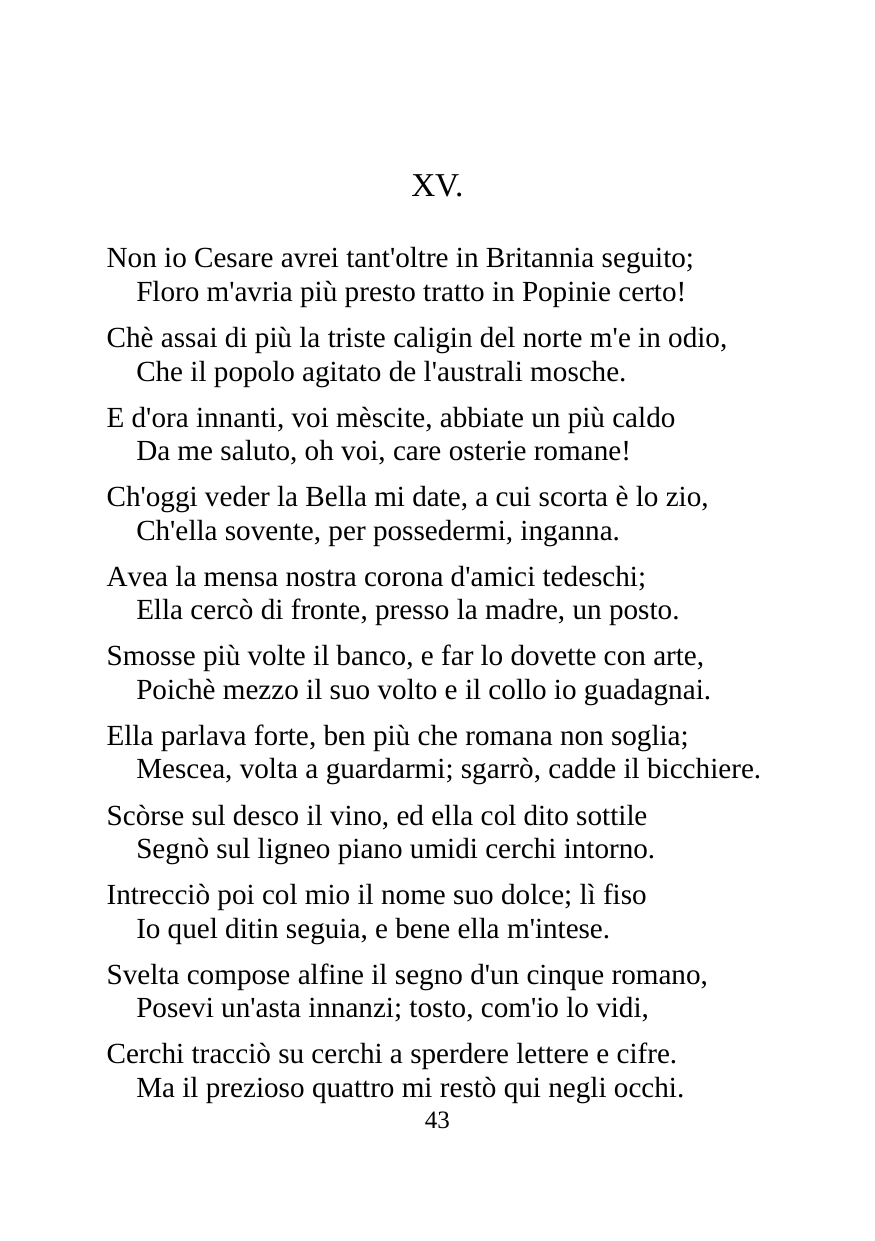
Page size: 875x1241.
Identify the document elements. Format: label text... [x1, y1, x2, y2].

subtitle XV. [106, 165, 768, 203]
text Non io Cesare avrei tant'oltre in Britannia seguito; Floro m'avria più presto tratto in Popinie certo! [106, 241, 768, 308]
text Scòrse sul desco il vino, ed ella col dito sottile Segnò sul ligneo piano umidi cerchi intorno. [106, 798, 768, 865]
text Chè assai di più la triste caligin del norte m'e in odio, Che il popolo agitato de l'australi mosche. [106, 320, 768, 387]
text Avea la mensa nostra corona d'amici tedeschi; Ella cercò di fronte, presso la madre, un posto. [106, 559, 768, 626]
text Svelta compose alfine il segno d'un cinque romano, Posevi un'asta innanzi; tosto, com'io lo vidi, [106, 957, 768, 1024]
text Intrecciò poi col mio il nome suo dolce; lì fiso Io quel ditin seguia, e bene ella m'intese. [106, 877, 768, 944]
text E d'ora innanti, voi mèscite, abbiate un più caldo Da me saluto, oh voi, care osterie romane! [106, 400, 768, 467]
text Cerchi tracciò su cerchi a sperdere lettere e cifre. Ma il prezioso quattro mi restò qui negli occhi. [106, 1036, 768, 1103]
text Smosse più volte il banco, e far lo dovette con arte, Poichè mezzo il suo volto e il collo io guadagnai. [106, 638, 768, 706]
text Ella parlava forte, ben più che romana non soglia; Mescea, volta a guardarmi; sgarrò, cadde il bicchiere. [106, 718, 768, 785]
text Ch'oggi veder la Bella mi date, a cui scorta è lo zio, Ch'ella sovente, per possedermi, inganna. [106, 479, 768, 546]
